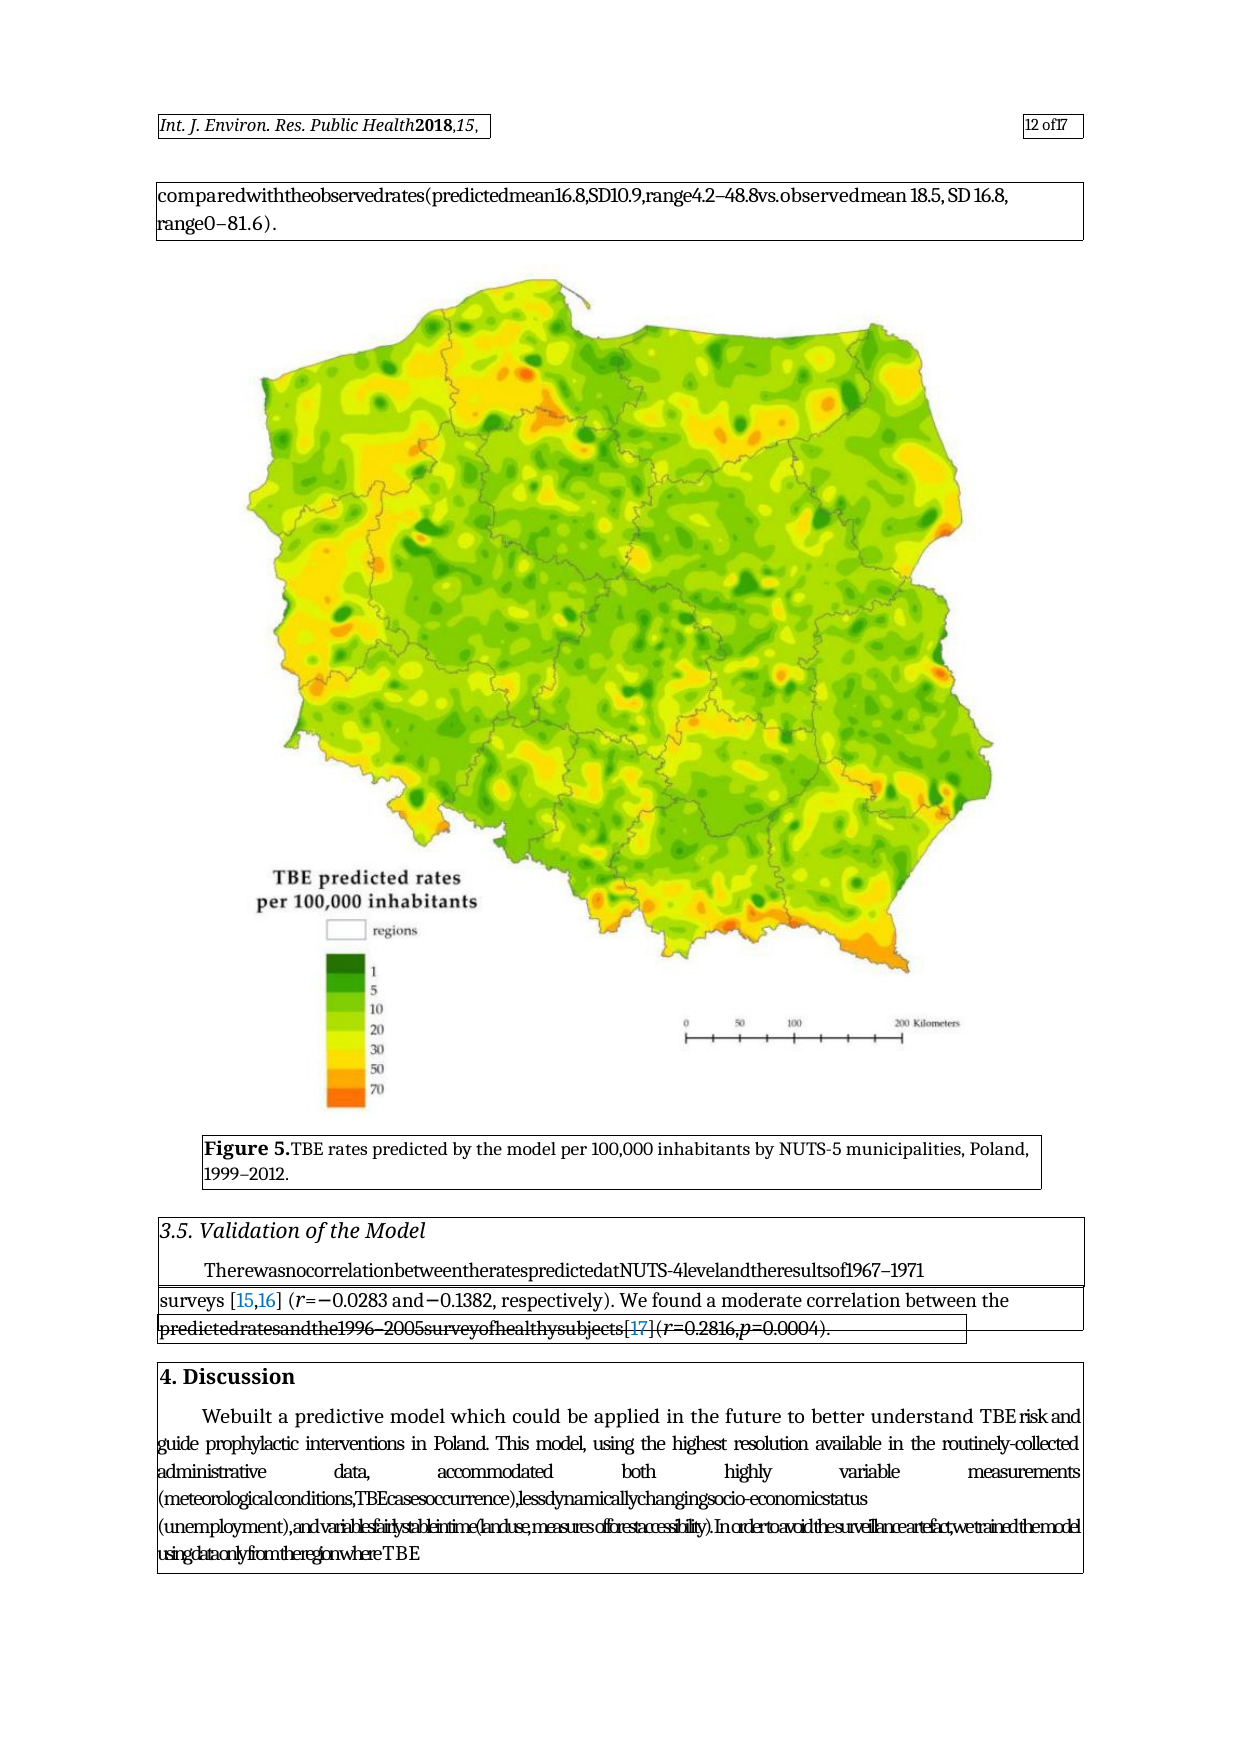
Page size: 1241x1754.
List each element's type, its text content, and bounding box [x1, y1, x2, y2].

text 3.5. Validation of the Model [159, 1218, 1084, 1244]
picture [238, 264, 1001, 1116]
text surveys [15,16] (r=−0.0283 and−0.1382, respectively). We found a moderate correlation between the [159, 1286, 1083, 1313]
text Figure 5.TBE rates predicted by the model per 100,000 inhabitants by NUTS-5 municipalities, Poland, 1999–2012. [204, 1136, 1041, 1185]
text 12 of17 [1025, 115, 1083, 134]
text 4. Discussion [159, 1363, 1083, 1390]
text comparedwiththeobservedrates(predictedmean16.8,SD10.9,range4.2–48.8vs.observedmean 18.5, SD 16.8, range0–81.6). [157, 184, 1082, 236]
text Webuilt a predictive model which could be applied in the future to better understand TBErisk and guide prophylactic interventions in Poland. This model, using the highest resolution available in the routinely-collected administrative data, accommodated both highly variable measurements (meteorologicalconditions,TBEcasesoccurrence),lessdynamicallychangingsocio-economicstatus (unemployment),andvariablesfairlystableintime(landuse,measuresofforestaccessibility).Inorder to avoid the surveillance artefact, we trained the model using data only from the region whereTBE [158, 1404, 1081, 1566]
text predictedratesandthe1996–2005surveyofhealthysubjects[17](r=0.2816,p=0.0004). [159, 1315, 966, 1341]
text TherewasnocorrelationbetweentheratespredictedatNUTS-4levelandtheresultsof1967–1971 [204, 1259, 1084, 1283]
text Int. J. Environ. Res. Public Health2018,15, 677 [159, 115, 490, 138]
